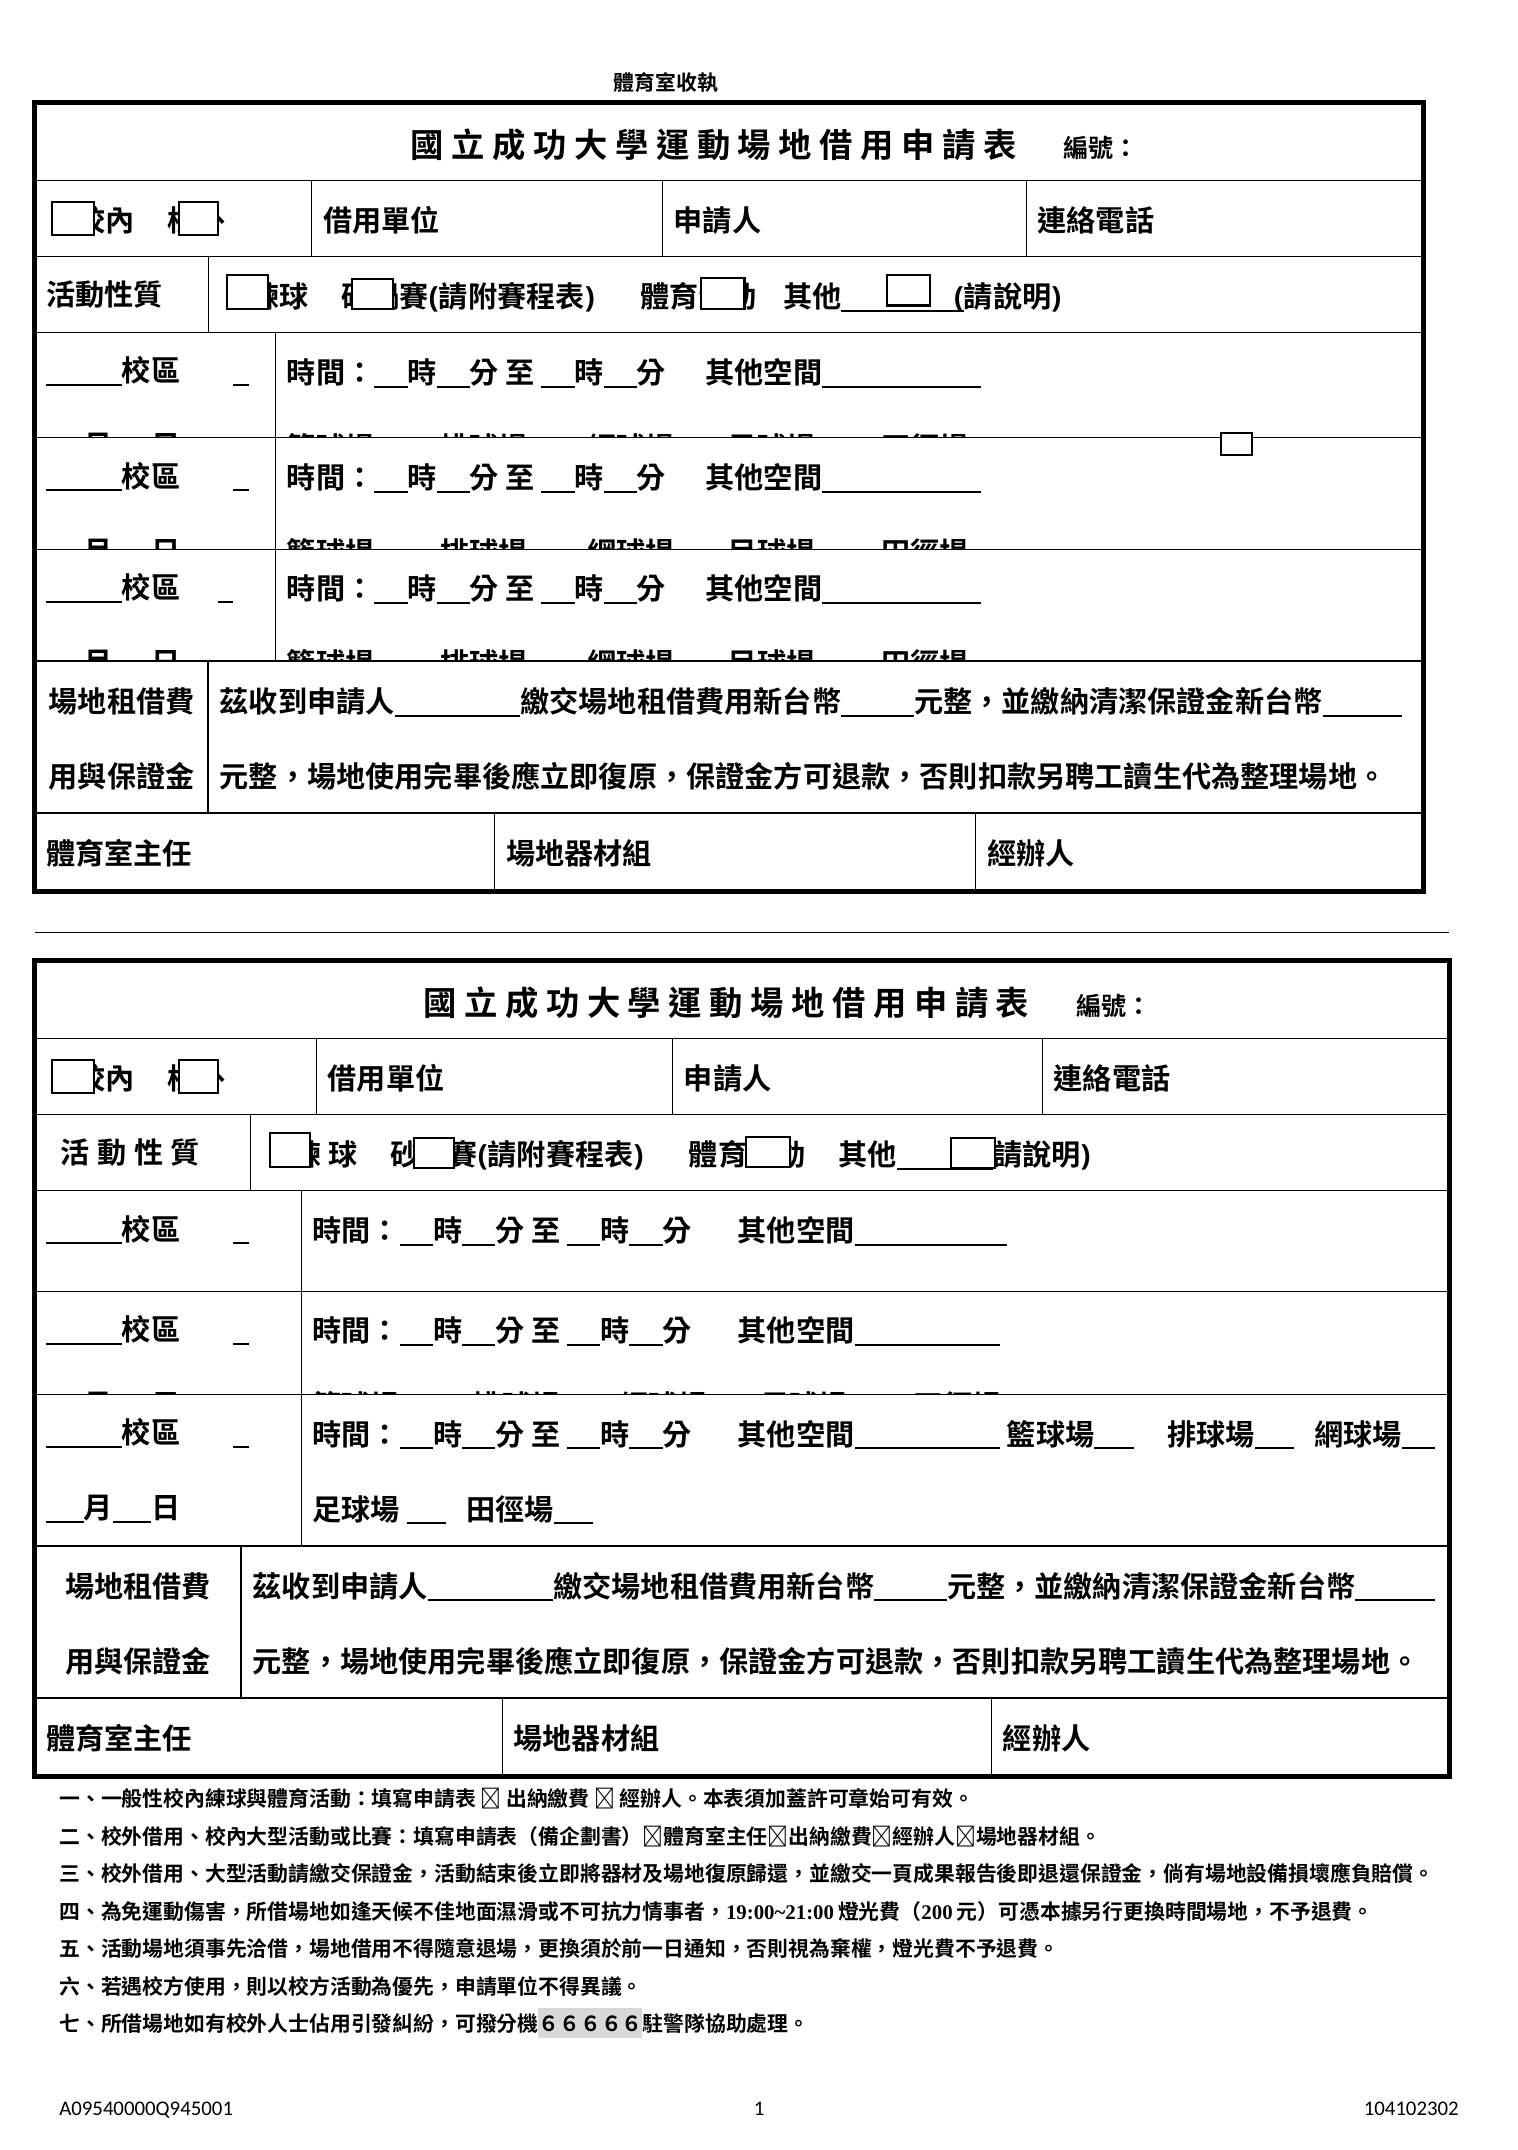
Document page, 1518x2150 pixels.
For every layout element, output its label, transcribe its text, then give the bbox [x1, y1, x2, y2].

table_cell 場地器材組 [503, 1699, 991, 1774]
text 體育室收執 [59, 62, 1459, 100]
table_cell 校區 月 日 [37, 438, 275, 548]
table_cell 連絡電話 [1043, 1039, 1447, 1114]
table_cell 校內 校外 [37, 1039, 316, 1114]
table_cell 校內 校外 [37, 181, 311, 256]
table_cell 借用單位 [312, 181, 662, 256]
table_header 國 立 成 功 大 學 運 動 場 地 借 用 申 請 表 編號： [37, 105, 1421, 180]
table_cell 場地租借費 用與保證金 [37, 1547, 240, 1697]
table_cell 時間： 時 分 至 時 分 其他空間 籃球場 排球場 網球場 足球場 田徑場 [276, 550, 1421, 660]
table_cell 時間： 時 分 至 時 分 其他空間 籃球場 排球場 網球場 足球場 田徑場 [302, 1191, 1447, 1291]
text 二、校外借用、校內大型活動或比賽：填寫申請表（備企劃書）體育室主任出納繳費經辦人場地器材組。 [59, 1817, 1459, 1854]
text 四、為免運動傷害，所借場地如逢天候不佳地面濕滑或不可抗力情事者，19:00~21:00燈光費（200元）可憑本據另行更換時間場地，不予退費。 [59, 1892, 1459, 1929]
table_cell 校區 月 日 [37, 333, 275, 437]
table_cell 申請人 [663, 181, 1026, 256]
text 三、校外借用、大型活動請繳交保證金，活動結束後立即將器材及場地復原歸還，並繳交一頁成果報告後即退還保證金，倘有場地設備損壞應負賠償。 [59, 1854, 1459, 1892]
table_cell 時間： 時 分 至 時 分 其他空間 籃球場 排球場 網球場 足球場 田徑場 [302, 1292, 1447, 1394]
text 六、若遇校方使用，則以校方活動為優先，申請單位不得異議。 [59, 1967, 1459, 2004]
table_cell 連絡電話 [1027, 181, 1421, 256]
table_cell 校區 月 日 [37, 1395, 301, 1545]
table_cell 場地租借費用與保證金 [37, 662, 207, 812]
table_cell 校區 月 日 [37, 1191, 301, 1291]
table_cell 體育室主任 [37, 1699, 502, 1774]
table_cell 活 動 性 質 [37, 1115, 250, 1190]
table_cell 國 立 成 功 大 學 運 動 場 地 借 用 申 請 表 編號： [37, 963, 1447, 1038]
text 五、活動場地須事先洽借，場地借用不得隨意退場，更換須於前一日通知，否則視為棄權，燈光費不予退費。 [59, 1929, 1459, 1967]
table_cell 時間： 時 分 至 時 分 其他空間 籃球場 排球場 網球場 足球場 田徑場 [276, 333, 1421, 437]
table_cell 練球 砂鍋賽(請附賽程表) 體育活動 其他 (請說明) [209, 257, 1421, 332]
table_cell 活動性質 [37, 257, 208, 332]
table_cell 經辦人 [992, 1699, 1447, 1774]
table_cell 借用單位 [317, 1039, 672, 1114]
table_cell 茲收到申請人 繳交場地租借費用新台幣 元整，並繳納清潔保證金新台幣 元整，場地使用完畢後應立即復原，保證金方可退款，否則扣款另聘工讀生代為整理場地。 [242, 1547, 1447, 1697]
table_cell 申請人 [673, 1039, 1042, 1114]
table_cell 場地器材組 [495, 814, 975, 889]
table_cell 校區 月 日 [37, 550, 275, 660]
table_cell 練 球 砂鍋賽(請附賽程表) 體育活動 其他 (請說明) [251, 1115, 1447, 1190]
table_cell 時間： 時 分 至 時 分 其他空間 籃球場 排球場 網球場 足球場 田徑場 [302, 1395, 1447, 1545]
table_cell 時間： 時 分 至 時 分 其他空間 籃球場 排球場 網球場 足球場 田徑場 [276, 438, 1421, 548]
table_cell 校區 月 日 [37, 1292, 301, 1394]
text 七、所借場地如有校外人士佔用引發糾紛，可撥分機６６６６６駐警隊協助處理。 [59, 2004, 1459, 2042]
table_cell 經辦人 [976, 814, 1421, 889]
table_cell 茲收到申請人 繳交場地租借費用新台幣 元整，並繳納清潔保證金新台幣 元整，場地使用完畢後應立即復原，保證金方可退款，否則扣款另聘工讀生代為整理場地。 [209, 662, 1421, 812]
table_cell 體育室主任 [37, 814, 494, 889]
text 一、一般性校內練球與體育活動：填寫申請表  出納繳費  經辦人。本表須加蓋許可章始可有效。 [59, 1779, 1459, 1817]
table_header [35, 933, 1449, 958]
